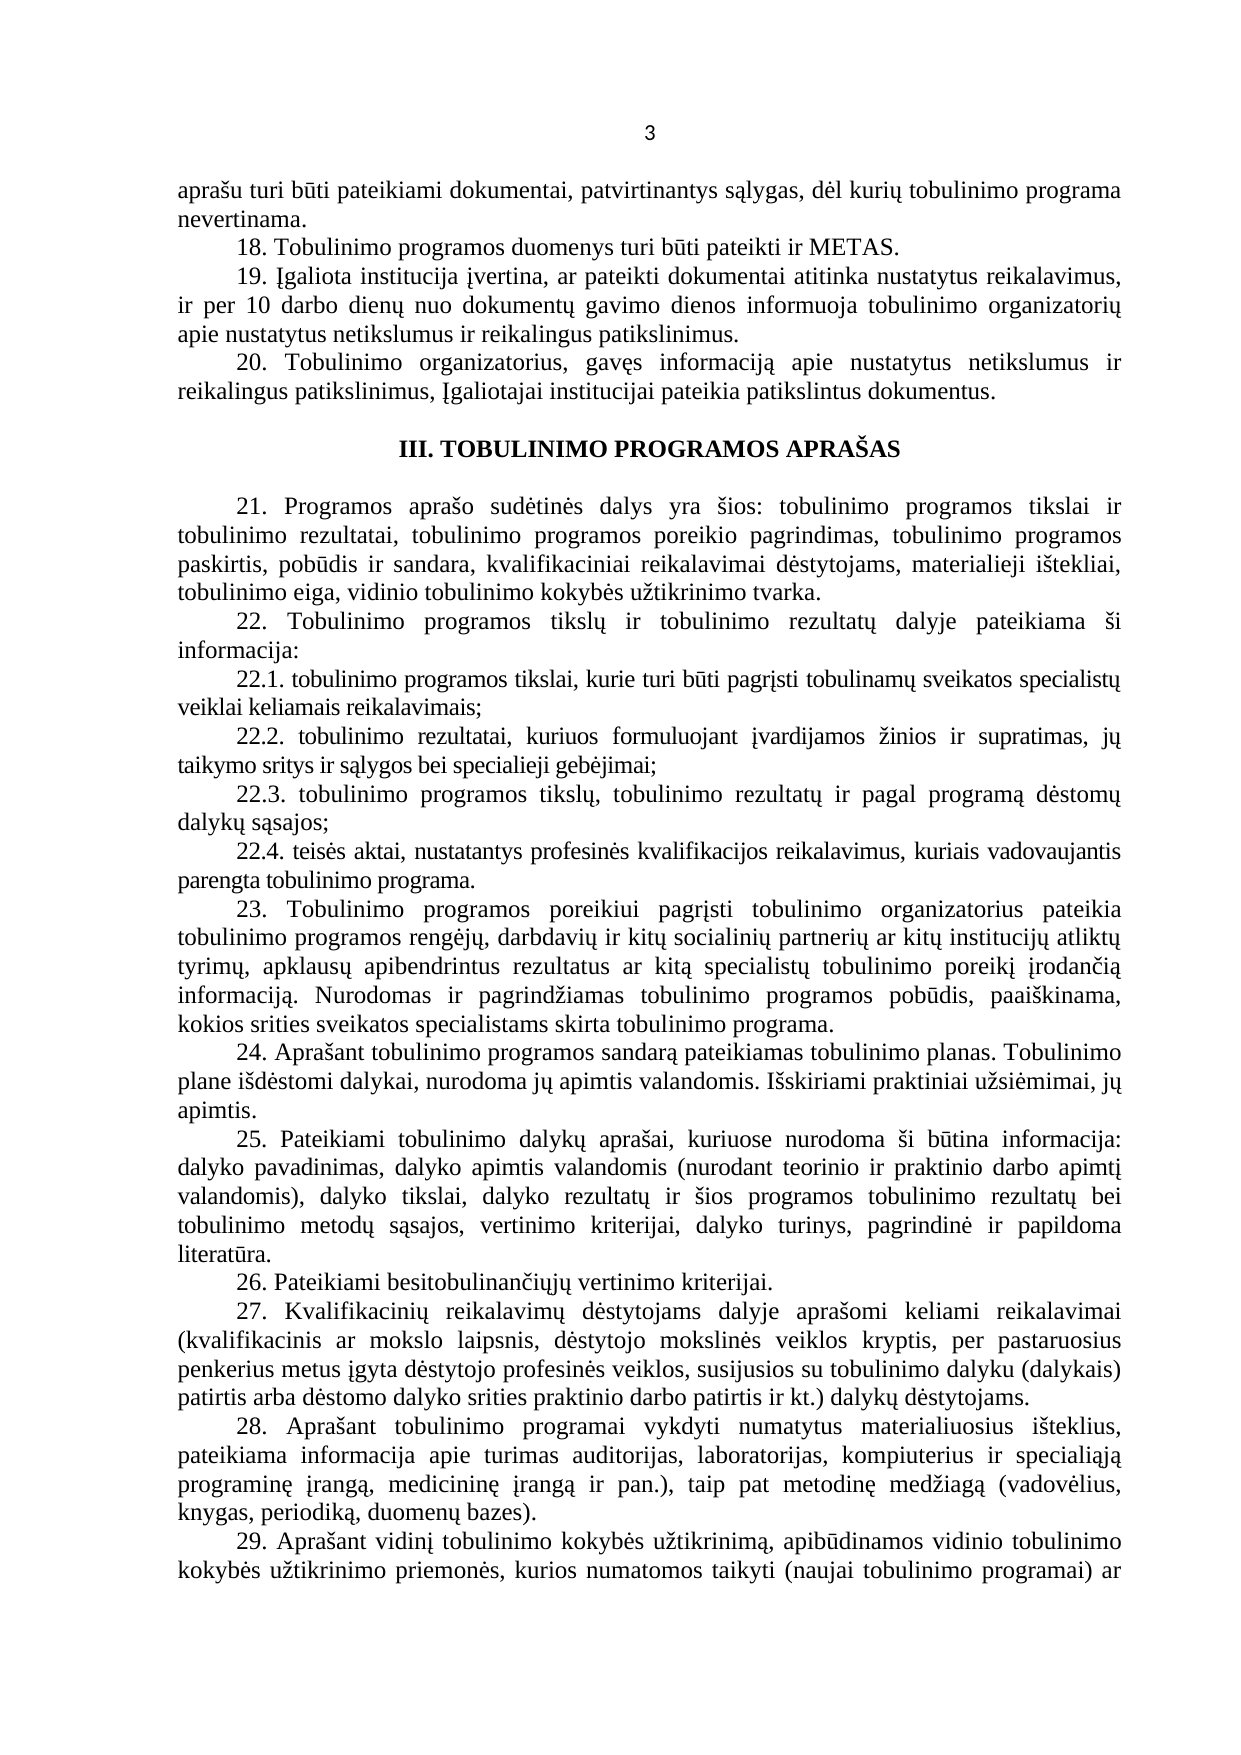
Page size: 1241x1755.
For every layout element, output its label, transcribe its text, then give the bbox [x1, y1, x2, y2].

text 29. Aprašant vidinį tobulinimo kokybės užtikrinimą, apibūdinamos vidinio tobulinimo kokybės užtikrinimo priemonės, kurios numatomos taikyti (naujai tobulinimo programai) ar [177, 1526, 1122, 1584]
text 21. Programos aprašo sudėtinės dalys yra šios: tobulinimo programos tikslai ir tobulinimo rezultatai, tobulinimo programos poreikio pagrindimas, tobulinimo programos paskirtis, pobūdis ir sandara, kvalifikaciniai reikalavimai dėstytojams, materialieji ištekliai, tobulinimo eiga, vidinio tobulinimo kokybės užtikrinimo tvarka. [177, 491, 1122, 606]
text 26. Pateikiami besitobulinančiųjų vertinimo kriterijai. [177, 1267, 1122, 1296]
text 22.1. tobulinimo programos tikslai, kurie turi būti pagrįsti tobulinamų sveikatos specialistų veiklai keliamais reikalavimais; [177, 664, 1122, 721]
text 25. Pateikiami tobulinimo dalykų aprašai, kuriuose nurodoma ši būtina informacija: dalyko pavadinimas, dalyko apimtis valandomis (nurodant teorinio ir praktinio darbo apimtį valandomis), dalyko tikslai, dalyko rezultatų ir šios programos tobulinimo rezultatų bei tobulinimo metodų sąsajos, vertinimo kriterijai, dalyko turinys, pagrindinė ir papildoma literatūra. [177, 1124, 1122, 1267]
text 19. Įgaliota institucija įvertina, ar pateikti dokumentai atitinka nustatytus reikalavimus, ir per 10 darbo dienų nuo dokumentų gavimo dienos informuoja tobulinimo organizatorių apie nustatytus netikslumus ir reikalingus patikslinimus. [177, 261, 1122, 347]
text 22.3. tobulinimo programos tikslų, tobulinimo rezultatų ir pagal programą dėstomų dalykų sąsajos; [177, 779, 1122, 836]
text 22.4. teisės aktai, nustatantys profesinės kvalifikacijos reikalavimus, kuriais vadovaujantis parengta tobulinimo programa. [177, 836, 1122, 894]
text 24. Aprašant tobulinimo programos sandarą pateikiamas tobulinimo planas. Tobulinimo plane išdėstomi dalykai, nurodoma jų apimtis valandomis. Išskiriami praktiniai užsiėmimai, jų apimtis. [177, 1037, 1122, 1124]
text aprašu turi būti pateikiami dokumentai, patvirtinantys sąlygas, dėl kurių tobulinimo programa nevertinama. [177, 175, 1122, 232]
text III. TOBULINIMO PROGRAMOS APRAŠAS [177, 434, 1122, 462]
text 28. Aprašant tobulinimo programai vykdyti numatytus materialiuosius išteklius, pateikiama informacija apie turimas auditorijas, laboratorijas, kompiuterius ir specialiąją programinę įrangą, medicininę įrangą ir pan.), taip pat metodinę medžiagą (vadovėlius, knygas, periodiką, duomenų bazes). [177, 1411, 1122, 1526]
text 23. Tobulinimo programos poreikiui pagrįsti tobulinimo organizatorius pateikia tobulinimo programos rengėjų, darbdavių ir kitų socialinių partnerių ar kitų institucijų atliktų tyrimų, apklausų apibendrintus rezultatus ar kitą specialistų tobulinimo poreikį įrodančią informaciją. Nurodomas ir pagrindžiamas tobulinimo programos pobūdis, paaiškinama, kokios srities sveikatos specialistams skirta tobulinimo programa. [177, 894, 1122, 1037]
text 22. Tobulinimo programos tikslų ir tobulinimo rezultatų dalyje pateikiama ši informacija: [177, 606, 1122, 664]
text 18. Tobulinimo programos duomenys turi būti pateikti ir METAS. [177, 232, 1122, 261]
text 22.2. tobulinimo rezultatai, kuriuos formuluojant įvardijamos žinios ir supratimas, jų taikymo sritys ir sąlygos bei specialieji gebėjimai; [177, 721, 1122, 779]
text 27. Kvalifikacinių reikalavimų dėstytojams dalyje aprašomi keliami reikalavimai (kvalifikacinis ar mokslo laipsnis, dėstytojo mokslinės veiklos kryptis, per pastaruosius penkerius metus įgyta dėstytojo profesinės veiklos, susijusios su tobulinimo dalyku (dalykais) patirtis arba dėstomo dalyko srities praktinio darbo patirtis ir kt.) dalykų dėstytojams. [177, 1296, 1122, 1411]
text 20. Tobulinimo organizatorius, gavęs informaciją apie nustatytus netikslumus ir reikalingus patikslinimus, Įgaliotajai institucijai pateikia patikslintus dokumentus. [177, 347, 1122, 405]
